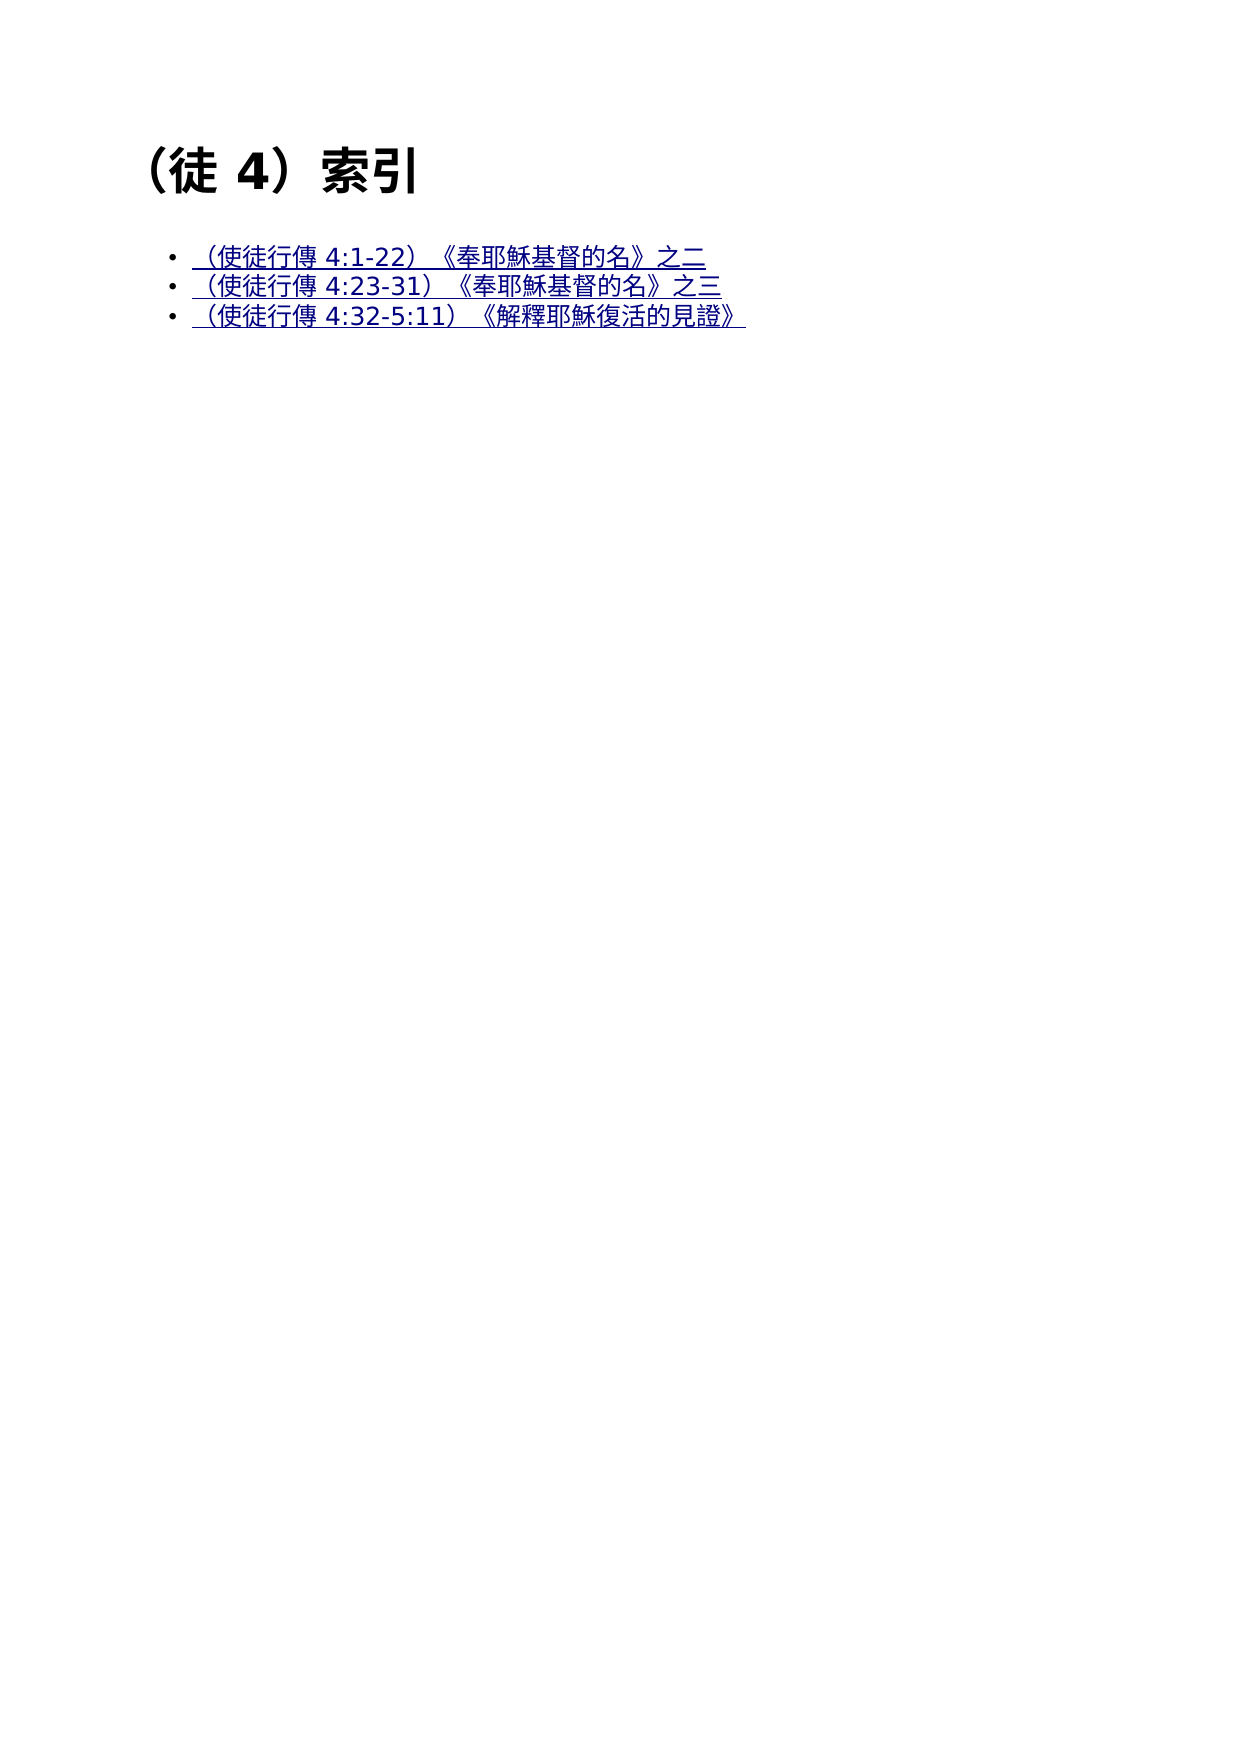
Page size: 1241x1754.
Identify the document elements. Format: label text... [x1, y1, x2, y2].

list （使徒行傳 4:32-5:11）《解釋耶穌復活的見證》 [177, 302, 1122, 331]
list （使徒行傳 4:1-22）《奉耶穌基督的名》之二 [177, 243, 1122, 272]
subtitle （徒 4）索引 [118, 143, 1122, 201]
list （使徒行傳 4:23-31）《奉耶穌基督的名》之三 [177, 272, 1122, 302]
